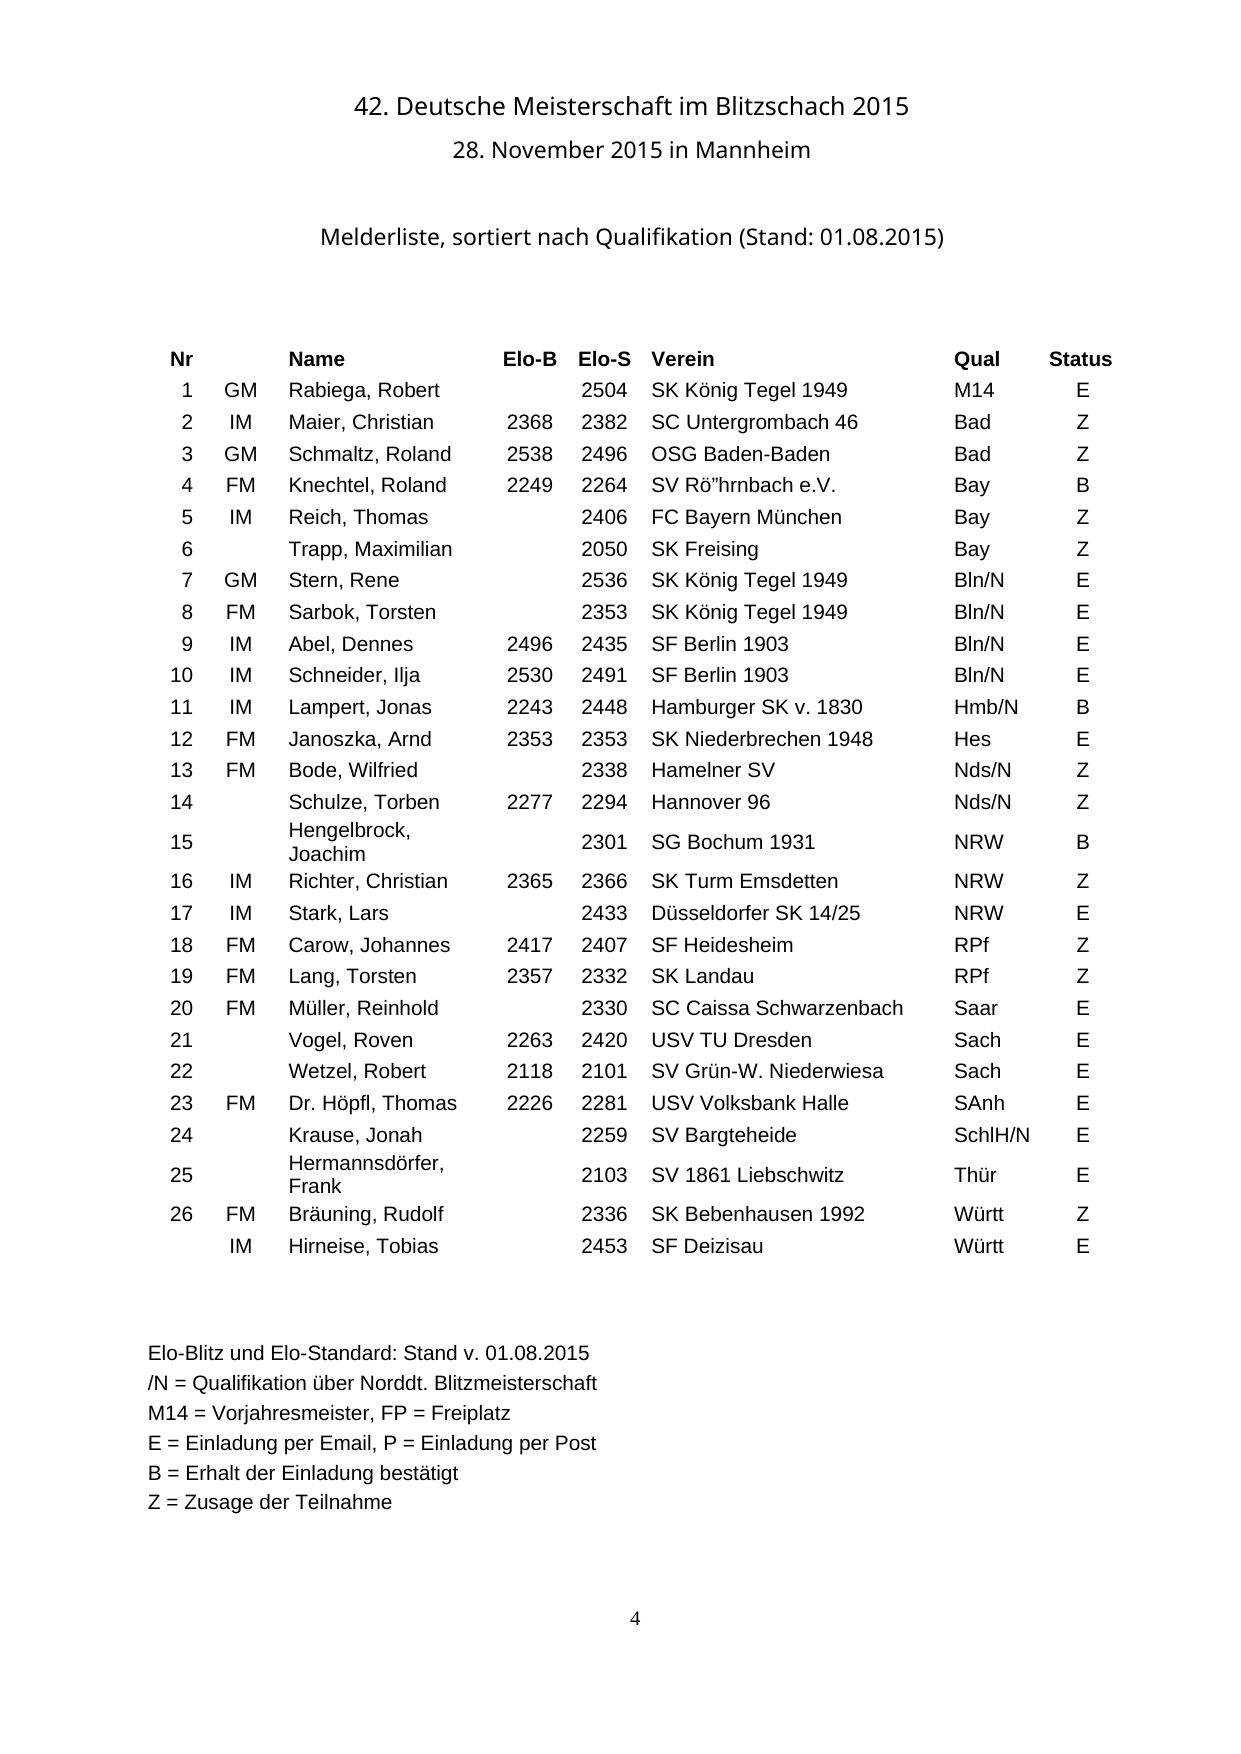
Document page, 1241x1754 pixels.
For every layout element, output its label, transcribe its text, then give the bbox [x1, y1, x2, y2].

table_cell Schulze, Torben [281, 786, 494, 817]
table_cell Hes [946, 723, 1041, 754]
table_cell 2101 [564, 1055, 643, 1087]
table_cell 6 [148, 533, 199, 564]
table_cell 2366 [564, 865, 643, 897]
table_cell SK König Tegel 1949 [644, 596, 946, 627]
table_cell 2453 [564, 1230, 643, 1262]
table_cell Düsseldorfer SK 14/25 [644, 897, 946, 929]
table_cell SC Caissa Schwarzenbach [644, 992, 946, 1024]
table_cell 2294 [564, 786, 643, 817]
table_cell 2420 [564, 1024, 643, 1055]
table_cell Schneider, Ilja [281, 659, 494, 691]
table_cell [199, 786, 281, 817]
table_cell 2353 [494, 723, 564, 754]
table_cell 16 [148, 865, 199, 897]
table_cell SAnh [946, 1087, 1041, 1119]
table_cell SV Rö”hrnbach e.V. [644, 469, 946, 501]
text M14 = Vorjahresmeister, FP = Freiplatz [148, 1401, 1122, 1424]
table_cell Württ [946, 1230, 1041, 1262]
table_cell 2368 [494, 406, 564, 437]
table_cell SK Freising [644, 533, 946, 564]
table_cell Stark, Lars [281, 897, 494, 929]
table_cell Bad [946, 406, 1041, 437]
table_cell [494, 1150, 564, 1198]
table_cell SF Heidesheim [644, 929, 946, 960]
table_cell 2382 [564, 406, 643, 437]
table_cell Z [1041, 533, 1123, 564]
table_cell Bay [946, 533, 1041, 564]
table_cell Vogel, Roven [281, 1024, 494, 1055]
table_cell Z [1041, 786, 1123, 817]
table_cell Schmaltz, Roland [281, 438, 494, 469]
table_cell [494, 564, 564, 596]
table_cell B [1041, 469, 1123, 501]
table_cell Bln/N [946, 564, 1041, 596]
table_cell Z [1041, 406, 1123, 437]
table_cell 2407 [564, 929, 643, 960]
table_cell FM [199, 1198, 281, 1230]
table_cell Thür [946, 1150, 1041, 1198]
table_cell FM [199, 723, 281, 754]
text 42. Deutsche Meisterschaft im Blitzschach 2015 [154, 88, 1110, 123]
table_header Name [281, 343, 494, 374]
table_header Qual [946, 343, 1041, 374]
text E = Einladung per Email, P = Einladung per Post [148, 1430, 1122, 1454]
table_cell OSG Baden-Baden [644, 438, 946, 469]
table_cell E [1041, 564, 1123, 596]
table_cell E [1041, 1024, 1123, 1055]
table_cell E [1041, 1087, 1123, 1119]
table_cell 2433 [564, 897, 643, 929]
table_cell IM [199, 406, 281, 437]
table_cell Hermannsdörfer, Frank [281, 1150, 494, 1198]
table_cell 19 [148, 960, 199, 992]
table_cell Hannover 96 [644, 786, 946, 817]
table_cell IM [199, 659, 281, 691]
text Melderliste, sortiert nach Qualifikation (Stand: 01.08.2015) [154, 220, 1110, 252]
table_cell Sach [946, 1055, 1041, 1087]
table_cell [494, 374, 564, 406]
table_cell Hamburger SK v. 1830 [644, 691, 946, 722]
table_cell GM [199, 438, 281, 469]
table_cell IM [199, 628, 281, 659]
table_cell SK König Tegel 1949 [644, 374, 946, 406]
table_cell SV 1861 Liebschwitz [644, 1150, 946, 1198]
table_cell IM [199, 501, 281, 532]
table_cell SF Berlin 1903 [644, 659, 946, 691]
table_cell 18 [148, 929, 199, 960]
table_cell 2435 [564, 628, 643, 659]
table_cell Saar [946, 992, 1041, 1024]
table_cell Nds/N [946, 786, 1041, 817]
table_cell NRW [946, 865, 1041, 897]
table_cell SG Bochum 1931 [644, 818, 946, 865]
table_cell [494, 1119, 564, 1150]
table_cell 2336 [564, 1198, 643, 1230]
table_cell SV Grün-W. Niederwiesa [644, 1055, 946, 1087]
table_cell [494, 501, 564, 532]
table_cell 25 [148, 1150, 199, 1198]
table_cell 2530 [494, 659, 564, 691]
table_cell M14 [946, 374, 1041, 406]
table_cell SK Landau [644, 960, 946, 992]
table_cell 2357 [494, 960, 564, 992]
table_cell E [1041, 1150, 1123, 1198]
table_cell 12 [148, 723, 199, 754]
table_cell E [1041, 374, 1123, 406]
table_cell 22 [148, 1055, 199, 1087]
table_cell 2264 [564, 469, 643, 501]
table_cell SF Berlin 1903 [644, 628, 946, 659]
table_cell [148, 1230, 199, 1262]
table_cell 5 [148, 501, 199, 532]
table_cell RPf [946, 929, 1041, 960]
table_cell [494, 533, 564, 564]
table_cell 2050 [564, 533, 643, 564]
table_cell Lampert, Jonas [281, 691, 494, 722]
table_cell 10 [148, 659, 199, 691]
table_cell [199, 1119, 281, 1150]
table_cell B [1041, 691, 1123, 722]
table_cell Bln/N [946, 659, 1041, 691]
table_cell 20 [148, 992, 199, 1024]
table_cell RPf [946, 960, 1041, 992]
table_cell E [1041, 992, 1123, 1024]
table_cell E [1041, 1055, 1123, 1087]
table_cell 2538 [494, 438, 564, 469]
table_cell Z [1041, 929, 1123, 960]
table_cell Bay [946, 469, 1041, 501]
table_cell E [1041, 628, 1123, 659]
table_cell Rabiega, Robert [281, 374, 494, 406]
table_cell USV Volksbank Halle [644, 1087, 946, 1119]
table_cell Janoszka, Arnd [281, 723, 494, 754]
table_cell 26 [148, 1198, 199, 1230]
table_header Elo-B [494, 343, 564, 374]
table_cell 15 [148, 818, 199, 865]
table_cell 2277 [494, 786, 564, 817]
table_cell 3 [148, 438, 199, 469]
table_cell Reich, Thomas [281, 501, 494, 532]
table_cell Bräuning, Rudolf [281, 1198, 494, 1230]
table_cell Maier, Christian [281, 406, 494, 437]
table_cell 2330 [564, 992, 643, 1024]
table_cell E [1041, 659, 1123, 691]
table_cell 2536 [564, 564, 643, 596]
table_cell SK Turm Emsdetten [644, 865, 946, 897]
table_cell SV Bargteheide [644, 1119, 946, 1150]
text B = Erhalt der Einladung bestätigt [148, 1460, 1122, 1484]
table_cell Hamelner SV [644, 754, 946, 786]
table_cell Z [1041, 501, 1123, 532]
table_cell Bln/N [946, 596, 1041, 627]
table_cell SF Deizisau [644, 1230, 946, 1262]
table_cell Bode, Wilfried [281, 754, 494, 786]
table_cell 2263 [494, 1024, 564, 1055]
table_cell Hmb/N [946, 691, 1041, 722]
table_cell 23 [148, 1087, 199, 1119]
table_cell [199, 818, 281, 865]
table_cell Krause, Jonah [281, 1119, 494, 1150]
table_cell IM [199, 691, 281, 722]
table_cell [494, 596, 564, 627]
table_cell E [1041, 1119, 1123, 1150]
table_cell 2496 [564, 438, 643, 469]
table_cell SK Niederbrechen 1948 [644, 723, 946, 754]
table_cell E [1041, 596, 1123, 627]
table_header [199, 343, 281, 374]
table_cell [494, 1230, 564, 1262]
table_cell 2417 [494, 929, 564, 960]
table_header Nr [148, 343, 199, 374]
table_cell 11 [148, 691, 199, 722]
table_cell 2226 [494, 1087, 564, 1119]
table_cell E [1041, 723, 1123, 754]
table_cell E [1041, 897, 1123, 929]
table_cell FM [199, 929, 281, 960]
table_cell IM [199, 897, 281, 929]
table_cell [494, 818, 564, 865]
table_cell 13 [148, 754, 199, 786]
table_cell [494, 897, 564, 929]
table_cell B [1041, 818, 1123, 865]
table_cell 2259 [564, 1119, 643, 1150]
table_cell IM [199, 1230, 281, 1262]
table_cell Lang, Torsten [281, 960, 494, 992]
table_cell 2504 [564, 374, 643, 406]
table_cell Abel, Dennes [281, 628, 494, 659]
text 28. November 2015 in Mannheim [154, 134, 1110, 166]
table_cell 2338 [564, 754, 643, 786]
table_cell SC Untergrombach 46 [644, 406, 946, 437]
table_cell NRW [946, 818, 1041, 865]
table_cell [494, 1198, 564, 1230]
table_cell Z [1041, 960, 1123, 992]
table_cell Bay [946, 501, 1041, 532]
table_cell [199, 1024, 281, 1055]
table_cell FC Bayern München [644, 501, 946, 532]
table_cell 7 [148, 564, 199, 596]
table_cell Hengelbrock, Joachim [281, 818, 494, 865]
table_cell Sach [946, 1024, 1041, 1055]
table_cell [199, 533, 281, 564]
table_cell 8 [148, 596, 199, 627]
text Elo-Blitz und Elo-Standard: Stand v. 01.08.2015 [148, 1341, 1122, 1365]
table_cell Z [1041, 865, 1123, 897]
table_cell [199, 1150, 281, 1198]
table_cell IM [199, 865, 281, 897]
table_cell E [1041, 1230, 1123, 1262]
table_cell 2249 [494, 469, 564, 501]
table_cell SchlH/N [946, 1119, 1041, 1150]
table_cell FM [199, 469, 281, 501]
table_cell Stern, Rene [281, 564, 494, 596]
table_cell NRW [946, 897, 1041, 929]
table_cell Z [1041, 1198, 1123, 1230]
table_cell Bad [946, 438, 1041, 469]
table_header Verein [644, 343, 946, 374]
table_cell Richter, Christian [281, 865, 494, 897]
table_cell Knechtel, Roland [281, 469, 494, 501]
table_cell SK Bebenhausen 1992 [644, 1198, 946, 1230]
table_cell 2448 [564, 691, 643, 722]
table_cell 21 [148, 1024, 199, 1055]
table_cell 9 [148, 628, 199, 659]
table_cell 2103 [564, 1150, 643, 1198]
table_cell GM [199, 374, 281, 406]
table_cell Württ [946, 1198, 1041, 1230]
table_cell 2353 [564, 596, 643, 627]
table_cell 2118 [494, 1055, 564, 1087]
table_cell [494, 754, 564, 786]
table_cell GM [199, 564, 281, 596]
table_cell 24 [148, 1119, 199, 1150]
table_cell 2281 [564, 1087, 643, 1119]
table_cell FM [199, 754, 281, 786]
table_cell FM [199, 1087, 281, 1119]
table_cell FM [199, 992, 281, 1024]
table_cell 2301 [564, 818, 643, 865]
table_cell 2332 [564, 960, 643, 992]
table_cell Trapp, Maximilian [281, 533, 494, 564]
table_header Status [1041, 343, 1123, 374]
table_cell 2365 [494, 865, 564, 897]
table_cell 17 [148, 897, 199, 929]
table_cell Bln/N [946, 628, 1041, 659]
table_cell Wetzel, Robert [281, 1055, 494, 1087]
table_cell 1 [148, 374, 199, 406]
table_cell USV TU Dresden [644, 1024, 946, 1055]
table_cell Nds/N [946, 754, 1041, 786]
table_cell Z [1041, 754, 1123, 786]
table_cell Carow, Johannes [281, 929, 494, 960]
table_cell Z [1041, 438, 1123, 469]
table_cell FM [199, 960, 281, 992]
table_cell Dr. Höpfl, Thomas [281, 1087, 494, 1119]
table_cell SK König Tegel 1949 [644, 564, 946, 596]
table_cell [199, 1055, 281, 1087]
table_cell 2 [148, 406, 199, 437]
table_header Elo-S [564, 343, 643, 374]
table_cell 2491 [564, 659, 643, 691]
text Z = Zusage der Teilnahme [148, 1490, 1122, 1514]
table_cell Sarbok, Torsten [281, 596, 494, 627]
table_cell [494, 992, 564, 1024]
table_cell 2243 [494, 691, 564, 722]
table_cell 4 [148, 469, 199, 501]
table_cell 14 [148, 786, 199, 817]
table_cell FM [199, 596, 281, 627]
table_cell Müller, Reinhold [281, 992, 494, 1024]
table_cell 2496 [494, 628, 564, 659]
table_cell 2353 [564, 723, 643, 754]
text /N = Qualifikation über Norddt. Blitzmeisterschaft [148, 1371, 1122, 1394]
table_cell 2406 [564, 501, 643, 532]
table_cell Hirneise, Tobias [281, 1230, 494, 1262]
